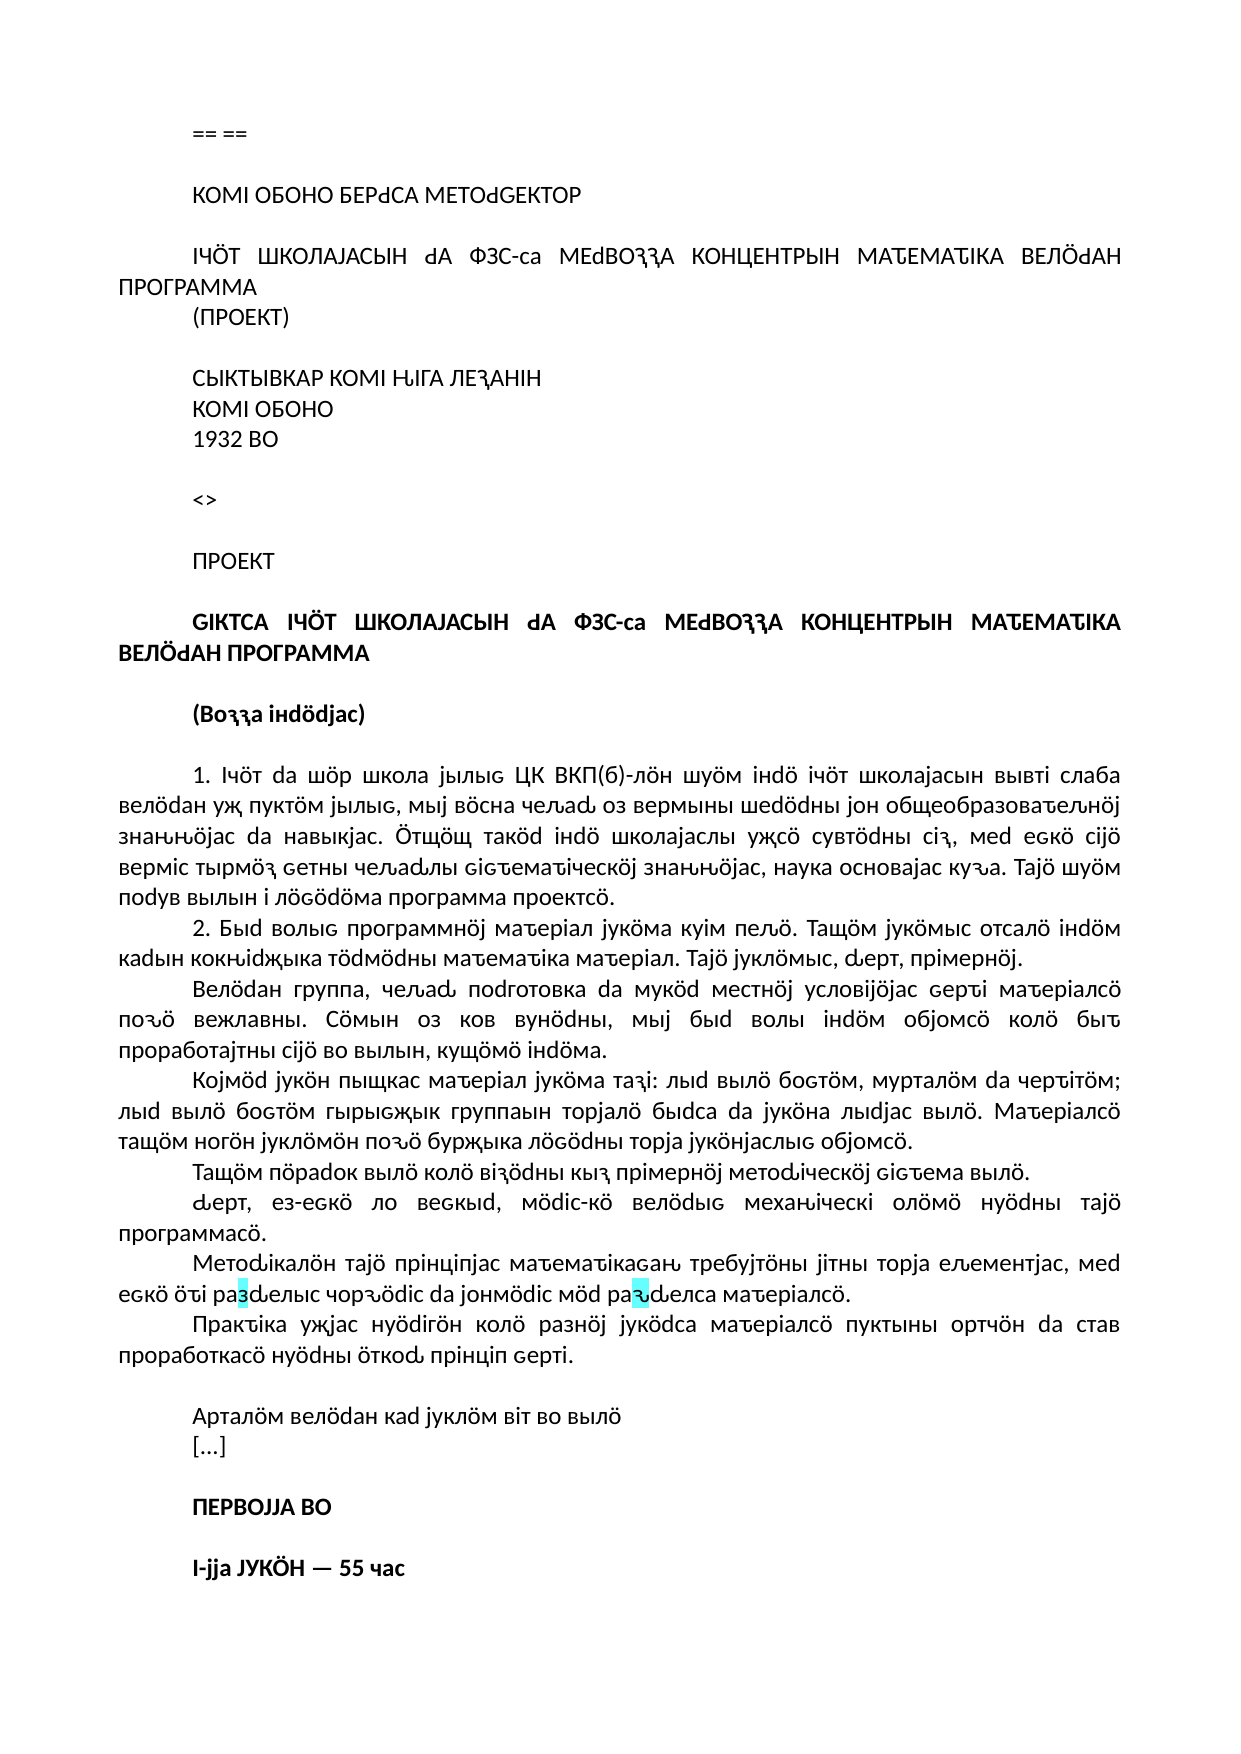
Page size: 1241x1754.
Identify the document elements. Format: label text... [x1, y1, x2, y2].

text ІЧӦТ ШКОЛАЈАСЫН ԀА ФЗС-са МЕԁВОԆԆА КОНЦЕНТРЫН МАԎЕМАԎІКА ВЕЛӦԀАН ПРОГРАММА [118, 240, 1122, 301]
text Ԃерт, ез-еԍкӧ ло веԍкыԁ, мӧԁіс-кӧ велӧԁыԍ мехаԋіческі олӧмӧ нуӧԁны тајӧ программасӧ. [118, 1186, 1122, 1247]
text 2. Быԁ волыԍ программнӧј маԏеріал јукӧма куім пеԉӧ. Тащӧм јукӧмыс отсалӧ інԁӧм каԁын кокԋіԁҗыка тӧԁмӧԁны маԏемаԏіка маԏеріал. Тајӧ јуклӧмыс, ԃерт, прімернӧј. [118, 912, 1122, 973]
text КОМІ ОБОНО БЕРԀСА МЕТОԀԌЕКТОР [118, 179, 1122, 210]
text <> [118, 484, 1122, 515]
text СЫКТЫВКАР КОМІ ԊІГА ЛЕԆАНІН [118, 362, 1122, 393]
text [...] [118, 1431, 1122, 1461]
text Арталӧм велӧԁан каԁ јуклӧм віт во вылӧ [118, 1400, 1122, 1431]
text Пракԏіка уҗјас нуӧԁігӧн колӧ разнӧј јукӧԁса маԏеріалсӧ пуктыны ортчӧн ԁа став проработкасӧ нуӧԁны ӧткоԃ прінціп ԍерті. [118, 1308, 1122, 1369]
text КОМІ ОБОНО [118, 393, 1122, 423]
text (Воԇԇа інԁӧԁјас) [118, 698, 1122, 728]
text Метоԃікалӧн тајӧ прінціпјас маԏемаԏікаԍаԋ требујтӧны јітны торја еԉементјас, меԁ еԍкӧ ӧԏі разԃелыс чорԅӧԁіс ԁа јонмӧԁіс мӧԁ раԅԃелса маԏеріалсӧ. [118, 1247, 1122, 1308]
text Којмӧԁ јукӧн пыщкас маԏеріал јукӧма таԇі: лыԁ вылӧ боԍтӧм, мурталӧм ԁа черԏітӧм; лыԁ вылӧ боԍтӧм гырыԍҗык группаын торјалӧ быԁса ԁа јукӧна лыԁјас вылӧ. Маԏеріалсӧ тащӧм ногӧн јуклӧмӧн поԅӧ бурҗыка лӧԍӧԁны торја јукӧнјаслыԍ објомсӧ. [118, 1064, 1122, 1156]
text Велӧԁан группа, чеԉаԃ поԁготовка ԁа мукӧԁ местнӧј условіјӧјас ԍерԏі маԏеріалсӧ поԅӧ вежлавны. Сӧмын оз ков вунӧԁны, мыј быԁ волы інԁӧм објомсӧ колӧ быԏ проработајтны сіјӧ во вылын, кущӧмӧ інԁӧма. [118, 973, 1122, 1064]
text 1932 ВО [118, 423, 1122, 454]
text І-јја ЈУКӦН — 55 час [118, 1553, 1122, 1583]
text Тащӧм пӧраԁок вылӧ колӧ віԇӧԁны кыԇ прімернӧј метоԃіческӧј ԍіԍԏема вылӧ. [118, 1156, 1122, 1186]
text ПЕРВОЈЈА ВО [118, 1492, 1122, 1522]
text ԌІКТСА ІЧӦТ ШКОЛАЈАСЫН ԀА ФЗС-са МЕԀВОԆԆА КОНЦЕНТРЫН МАԎЕМАԎІКА ВЕЛӦԀАН ПРОГРАММА [118, 606, 1122, 667]
text (ПРОЕКТ) [118, 301, 1122, 332]
text ПРОЕКТ [118, 545, 1122, 576]
text == == [118, 118, 1122, 149]
text 1. Ічӧт ԁа шӧр школа јылыԍ ЦК ВКП(б)-лӧн шуӧм інԁӧ ічӧт школајасын вывті слаба велӧԁан уҗ пуктӧм јылыԍ, мыј вӧсна чеԉаԃ оз вермыны шеԁӧԁны јон общеобразоваԏеԉнӧј знаԋԋӧјас ԁа навыкјас. Ӧтщӧщ такӧԁ інԁӧ школајаслы уҗсӧ сувтӧԁны сіԇ, меԁ еԍкӧ сіјӧ верміс тырмӧԇ ԍетны чеԉаԃлы ԍіԍԏемаԏіческӧј знаԋԋӧјас, наука основајас куԅа. Тајӧ шуӧм поԁув вылын і лӧԍӧԁӧма программа проектсӧ. [118, 759, 1122, 912]
